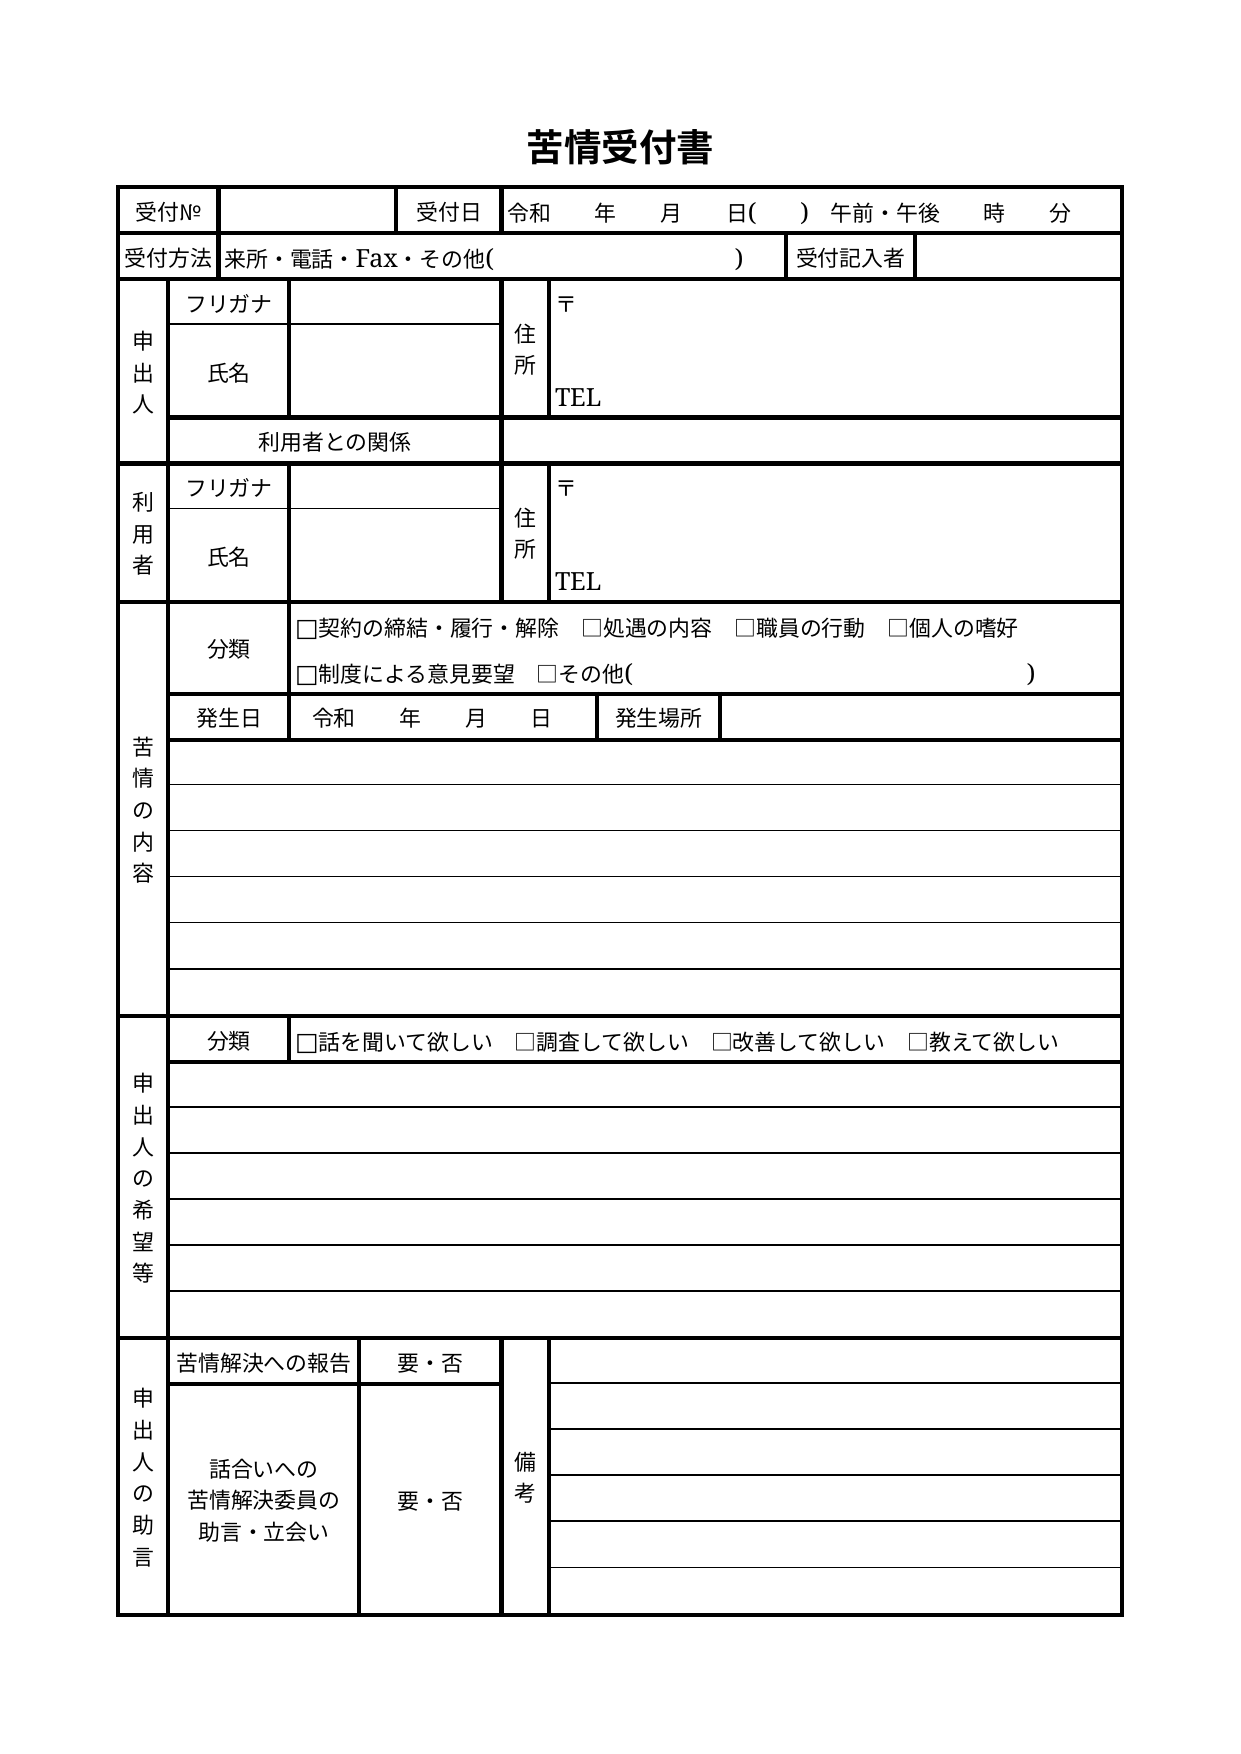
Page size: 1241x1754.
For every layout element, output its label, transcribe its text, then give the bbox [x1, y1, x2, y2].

table_cell 〒 [551, 466, 1120, 507]
table_cell 受付方法 [120, 235, 216, 277]
table_cell 申出人の希望等 [120, 1018, 166, 1336]
table_cell [551, 1384, 1120, 1428]
table_cell [170, 1200, 1120, 1244]
table_cell [361, 1520, 499, 1566]
table_cell [291, 466, 499, 507]
table_cell フリガナ [170, 281, 287, 323]
table_header 受付日 [398, 189, 499, 231]
table_cell 備考 [504, 1340, 547, 1612]
table_cell [917, 235, 1120, 277]
table_cell [551, 1340, 1120, 1382]
table_cell [722, 696, 1120, 738]
table_cell [551, 323, 1120, 369]
table_cell 話合いへの 苦情解決委員の 助言・立会い [170, 1386, 357, 1612]
table_cell [291, 281, 499, 323]
table_cell 氏名 [170, 509, 287, 599]
table_cell [170, 785, 1120, 830]
table_cell [551, 1476, 1120, 1520]
table_cell 受付記入者 [788, 235, 913, 277]
table_cell [551, 1430, 1120, 1474]
table_cell [170, 1108, 1120, 1152]
table_cell [170, 1246, 1120, 1290]
table_cell 氏名 [170, 325, 287, 415]
table_cell [170, 1064, 1120, 1106]
table_cell [170, 1292, 1120, 1336]
table_cell [170, 742, 1120, 784]
table_cell 来所・電話・Fax・その他( ) [221, 235, 784, 277]
table_cell TEL [551, 554, 1120, 599]
table_cell 住所 [504, 281, 547, 415]
table_cell 要・否 [361, 1474, 499, 1520]
table_cell 分類 [170, 1018, 287, 1060]
table_cell [170, 923, 1120, 968]
table_cell TEL [551, 369, 1120, 415]
table_cell 利用者 [120, 466, 166, 599]
table_cell [291, 325, 499, 369]
table_cell [170, 877, 1120, 922]
table_cell □契約の締結・履行・解除 □処遇の内容 □職員の行動 □個人の嗜好 [291, 604, 1120, 646]
table_cell [551, 1568, 1120, 1612]
table_cell 苦情の内容 [120, 604, 166, 1014]
table_cell 要・否 [361, 1340, 499, 1382]
table_cell [361, 1428, 499, 1474]
table_cell 利用者との関係 [170, 420, 499, 461]
table_cell 令和 年 月 日 [291, 696, 595, 738]
table_cell [361, 1386, 499, 1428]
table_cell [291, 554, 499, 599]
table_cell [170, 970, 1120, 1014]
table_cell [551, 508, 1120, 553]
table_cell [504, 420, 1120, 461]
table_cell 申出人 [120, 281, 166, 461]
table_cell [551, 1522, 1120, 1566]
table_cell 分類 [170, 604, 287, 692]
table_cell 住所 [504, 466, 547, 599]
table_cell [361, 1566, 499, 1612]
table_cell [291, 369, 499, 415]
table_cell 申出人の助言 [120, 1340, 166, 1612]
table_cell □制度による意見要望 □その他( ) [291, 646, 1120, 692]
table_header 令和 年 月 日( ) 午前・午後 時 分 [504, 189, 1120, 231]
table_header [221, 189, 394, 231]
table_cell [170, 1154, 1120, 1198]
table_cell 〒 [551, 281, 1120, 323]
table_cell フリガナ [170, 466, 287, 507]
table_cell [291, 509, 499, 553]
table_header 受付№ [120, 189, 216, 231]
title 苦情受付書 [118, 118, 1122, 172]
table_cell [170, 831, 1120, 876]
table_cell □話を聞いて欲しい □調査して欲しい □改善して欲しい □教えて欲しい [291, 1018, 1120, 1060]
table_cell 発生日 [170, 696, 287, 738]
table_cell 発生場所 [599, 696, 718, 738]
table_cell 苦情解決への報告 [170, 1340, 357, 1382]
